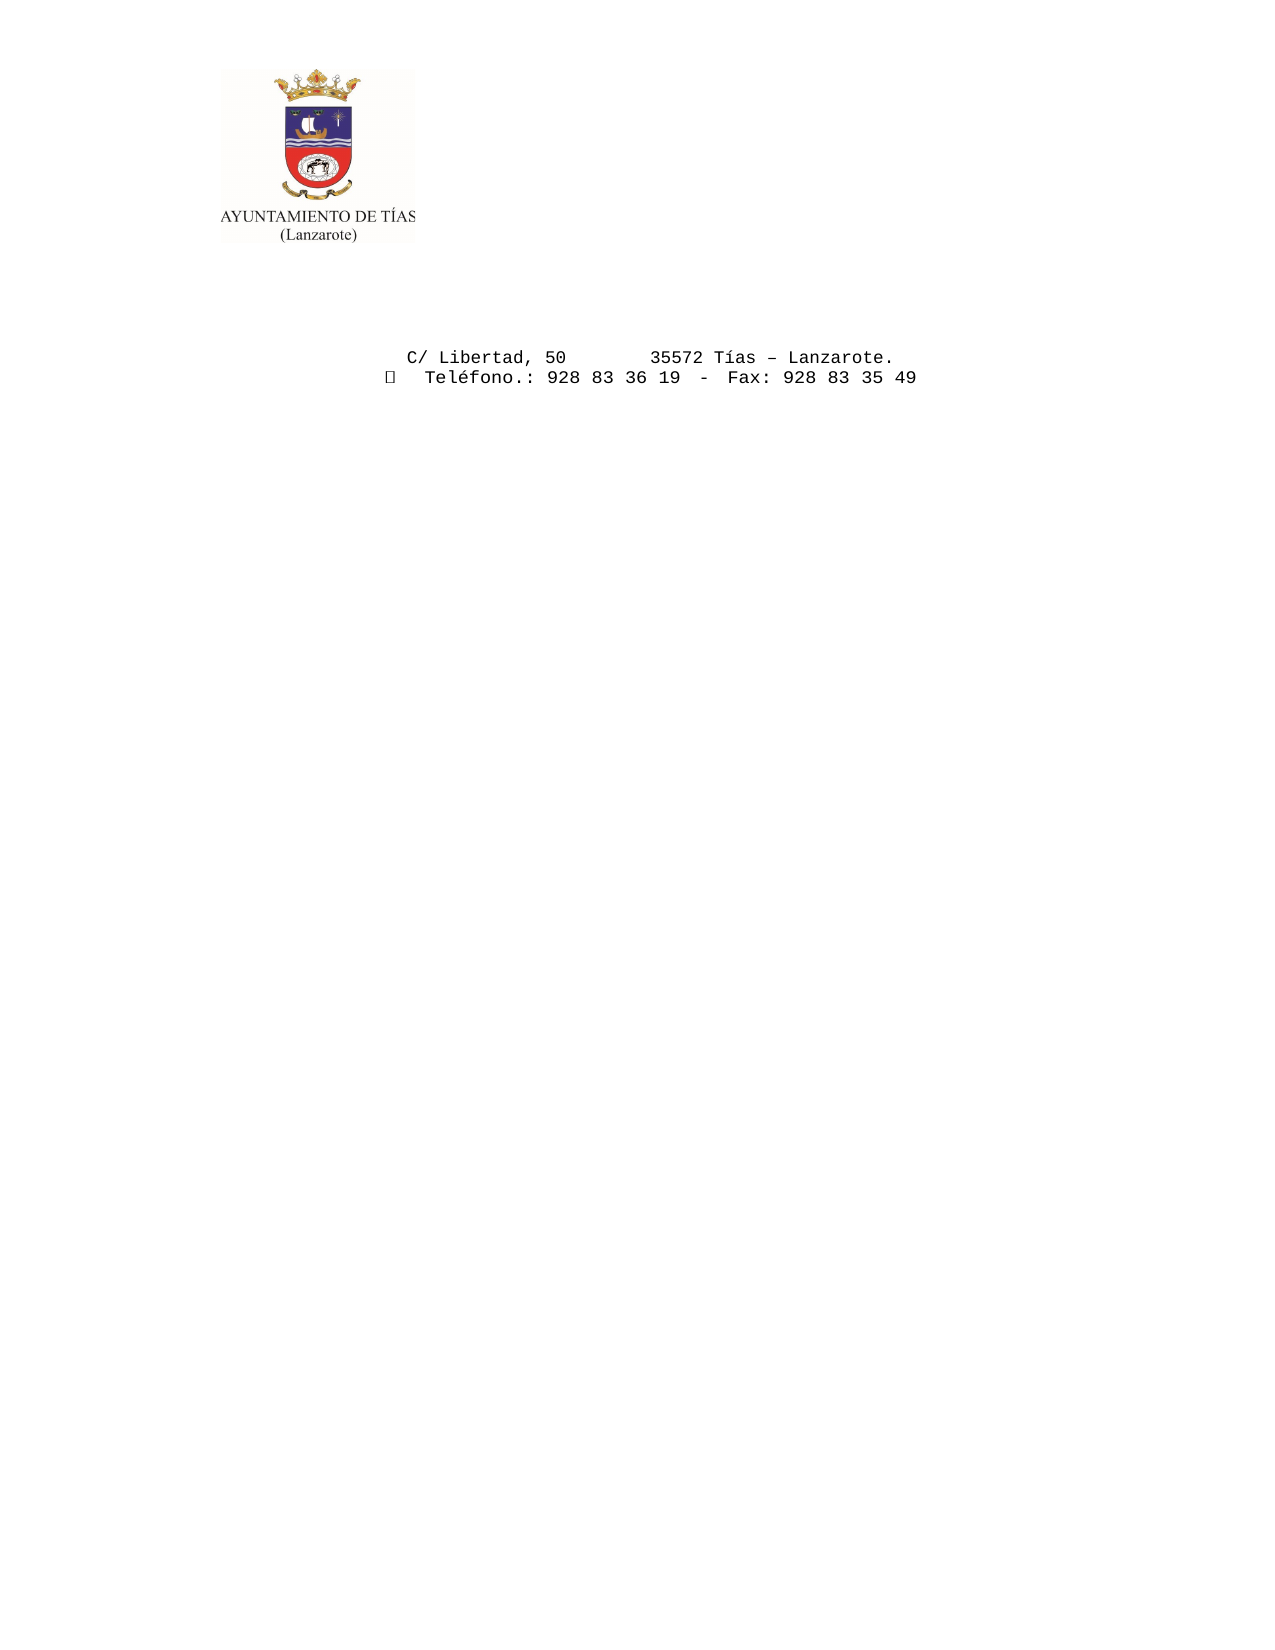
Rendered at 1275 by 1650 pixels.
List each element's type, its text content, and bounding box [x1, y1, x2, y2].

text C/ Libertad, 50 35572 Tías – Lanzarote. [205, 347, 1096, 367]
text 🕿 Teléfono.: 928 83 36 19 - Fax: 928 83 35 49 [205, 367, 1096, 388]
